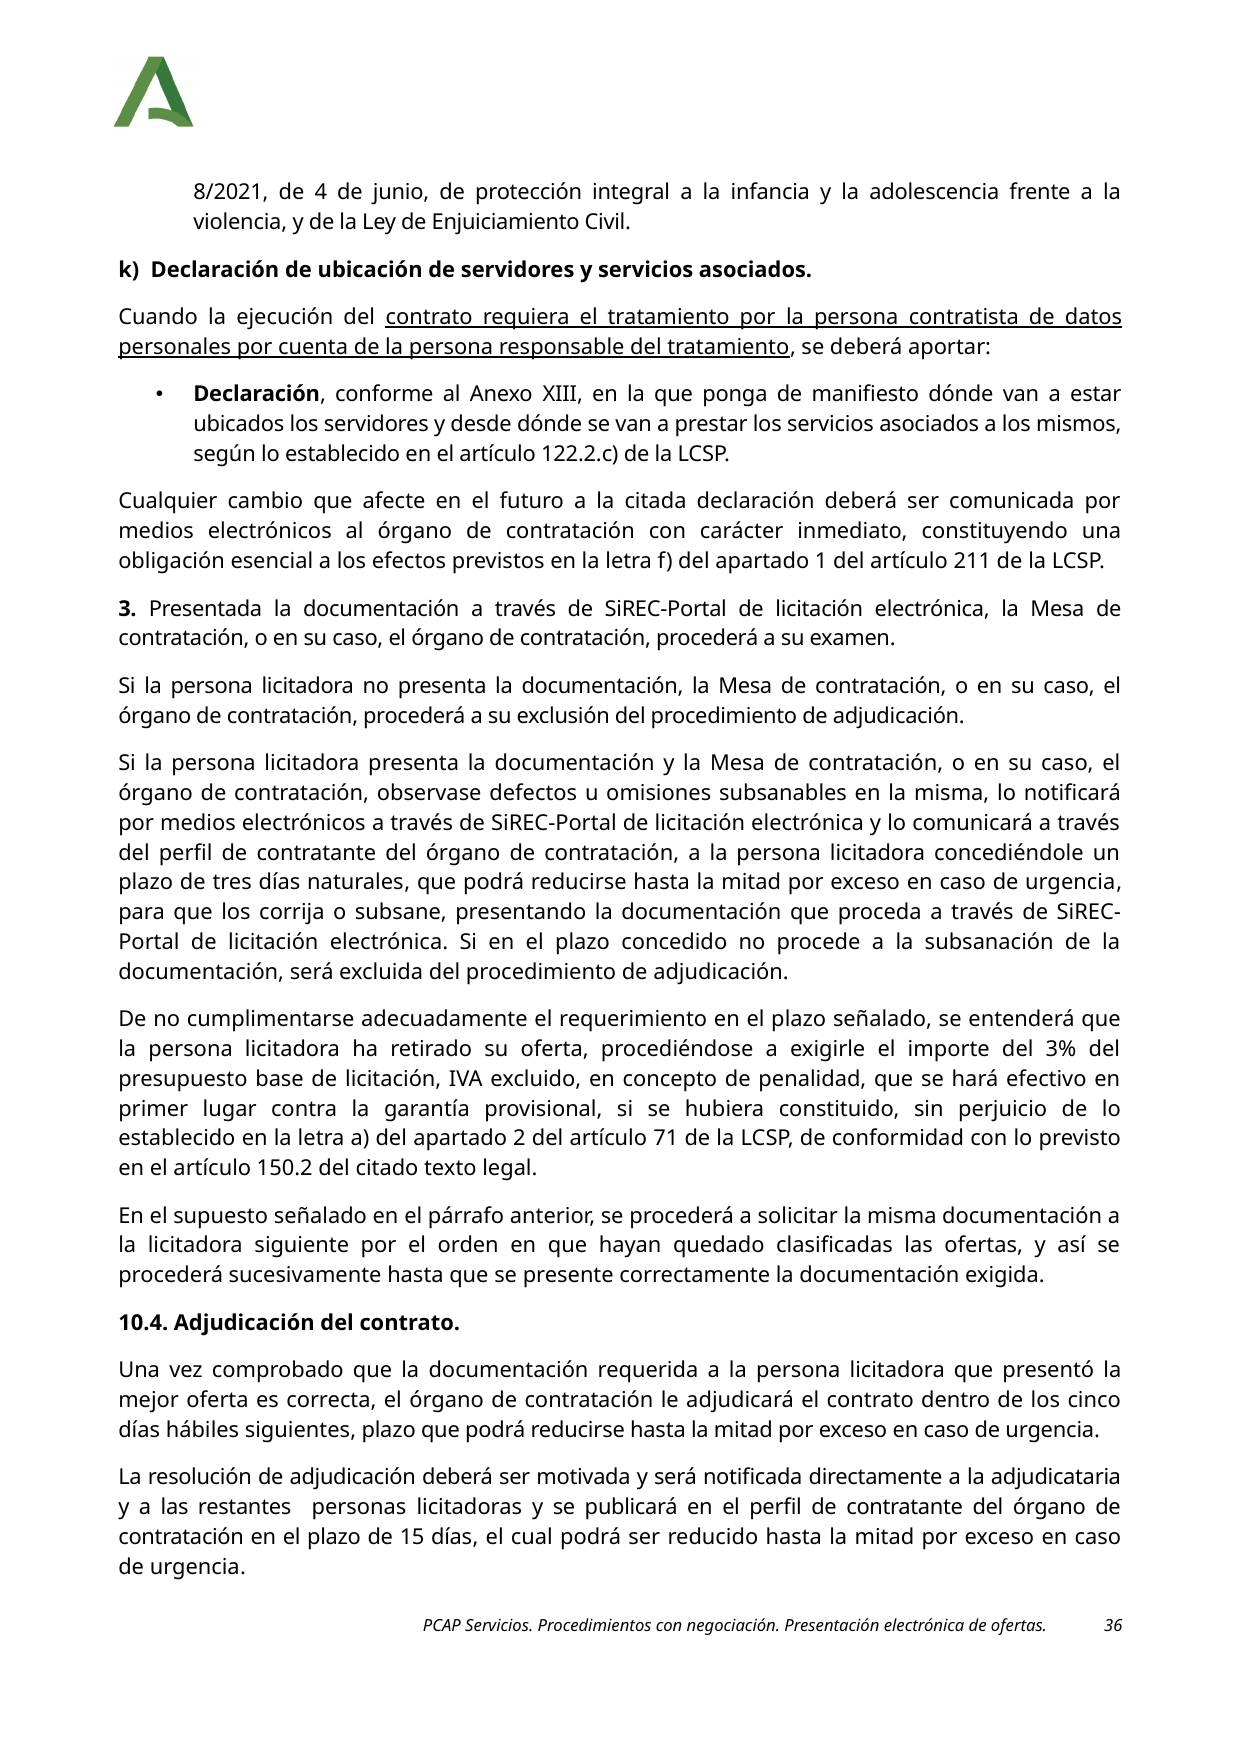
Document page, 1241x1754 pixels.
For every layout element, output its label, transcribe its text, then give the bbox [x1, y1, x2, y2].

text 3. Presentada la documentación a través de SiREC-Portal de licitación electrónica, la Mesa de contratación, o en su caso, el órgano de contratación, procederá a su examen. [118, 593, 1122, 652]
list 8/2021, de 4 de junio, de protección integral a la infancia y la adolescencia frente a la violencia, y de la Ley de Enjuiciamiento Civil. [156, 176, 1122, 236]
text En el supuesto señalado en el párrafo anterior, se procederá a solicitar la misma documentación a la licitadora siguiente por el orden en que hayan quedado clasificadas las ofertas, y así se procederá sucesivamente hasta que se presente correctamente la documentación exigida. [118, 1200, 1122, 1289]
text La resolución de adjudicación deberá ser motivada y será notificada directamente a la adjudicataria y a las restantes personas licitadoras y se publicará en el perfil de contratante del órgano de contratación en el plazo de 15 días, el cual podrá ser reducido hasta la mitad por exceso en caso de urgencia. [118, 1461, 1122, 1581]
text Si la persona licitadora no presenta la documentación, la Mesa de contratación, o en su caso, el órgano de contratación, procederá a su exclusión del procedimiento de adjudicación. [118, 670, 1122, 729]
text Cuando la ejecución del contrato requiera el tratamiento por la persona contratista de datos personales por cuenta de la persona responsable del tratamiento, se deberá aportar: [118, 301, 1122, 361]
picture [109, 52, 198, 131]
text Si la persona licitadora presenta la documentación y la Mesa de contratación, o en su caso, el órgano de contratación, observase defectos u omisiones subsanables en la misma, lo notificará por medios electrónicos a través de SiREC-Portal de licitación electrónica y lo comunicará a través del perfil de contratante del órgano de contratación, a la persona licitadora concediéndole un plazo de tres días naturales, que podrá reducirse hasta la mitad por exceso en caso de urgencia, para que los corrija o subsane, presentando la documentación que proceda a través de SiREC-Portal de licitación electrónica. Si en el plazo concedido no procede a la subsanación de la documentación, será excluida del procedimiento de adjudicación. [118, 747, 1122, 986]
text De no cumplimentarse adecuadamente el requerimiento en el plazo señalado, se entenderá que la persona licitadora ha retirado su oferta, procediéndose a exigirle el importe del 3% del presupuesto base de licitación, IVA excluido, en concepto de penalidad, que se hará efectivo en primer lugar contra la garantía provisional, si se hubiera constituido, sin perjuicio de lo establecido en la letra a) del apartado 2 del artículo 71 de la LCSP, de conformidad con lo previsto en el artículo 150.2 del citado texto legal. [118, 1003, 1122, 1182]
text k) Declaración de ubicación de servidores y servicios asociados. [118, 254, 1122, 283]
text Una vez comprobado que la documentación requerida a la persona licitadora que presentó la mejor oferta es correcta, el órgano de contratación le adjudicará el contrato dentro de los cinco días hábiles siguientes, plazo que podrá reducirse hasta la mitad por exceso en caso de urgencia. [118, 1354, 1122, 1444]
subtitle 10.4. Adjudicación del contrato. [118, 1307, 1122, 1337]
text Cualquier cambio que afecte en el futuro a la citada declaración deberá ser comunicada por medios electrónicos al órgano de contratación con carácter inmediato, constituyendo una obligación esencial a los efectos previstos en la letra f) del apartado 1 del artículo 211 de la LCSP. [118, 486, 1122, 575]
list Declaración, conforme al Anexo XIII, en la que ponga de manifiesto dónde van a estar ubicados los servidores y desde dónde se van a prestar los servicios asociados a los mismos, según lo establecido en el artículo 122.2.c) de la LCSP. [156, 378, 1122, 468]
